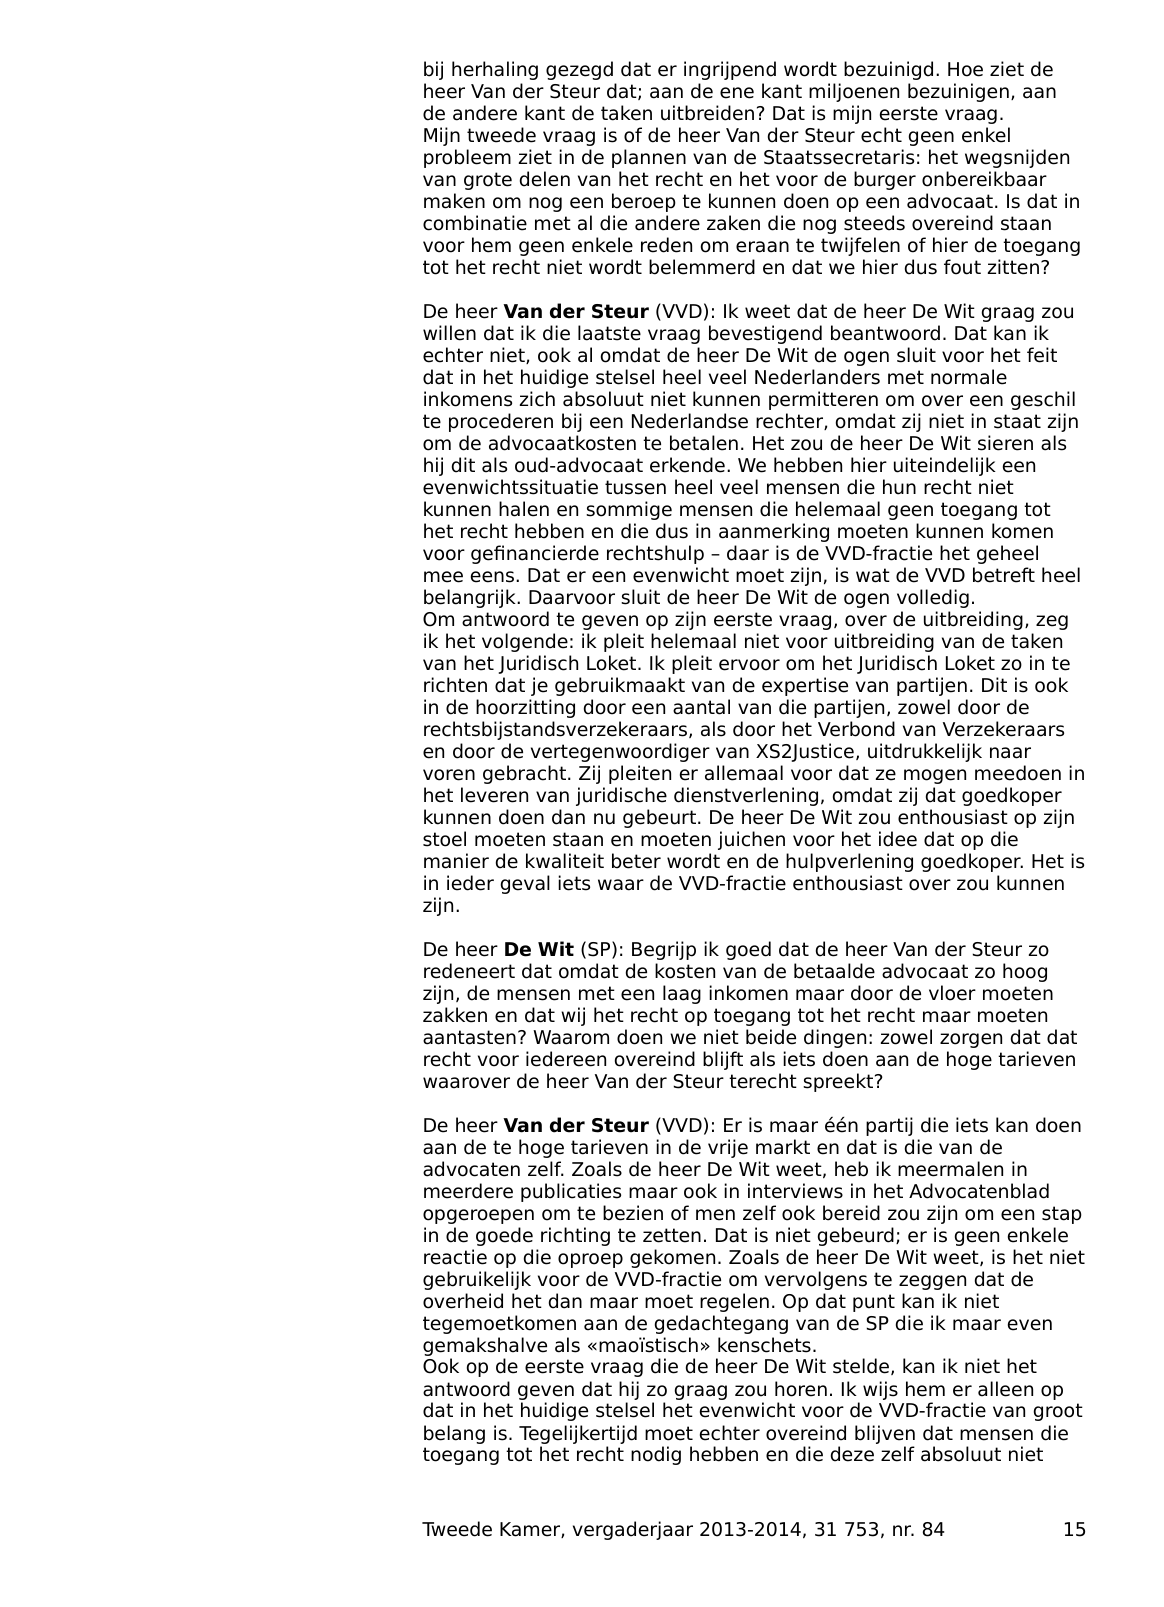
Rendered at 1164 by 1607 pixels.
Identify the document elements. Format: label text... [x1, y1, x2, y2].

text De heer De Wit (SP): Begrijp ik goed dat de heer Van der Steur zo redeneert dat omdat de kosten van de betaalde advocaat zo hoog zijn, de mensen met een laag inkomen maar door de vloer moeten zakken en dat wij het recht op toegang tot het recht maar moeten aantasten? Waarom doen we niet beide dingen: zowel zorgen dat dat recht voor iedereen overeind blijft als iets doen aan de hoge tarieven waarover de heer Van der Steur terecht spreekt? [422, 939, 1087, 1092]
text bij herhaling gezegd dat er ingrijpend wordt bezuinigd. Hoe ziet de heer Van der Steur dat; aan de ene kant miljoenen bezuinigen, aan de andere kant de taken uitbreiden? Dat is mijn eerste vraag. [422, 59, 1087, 125]
text Om antwoord te geven op zijn eerste vraag, over de uitbreiding, zeg ik het volgende: ik pleit helemaal niet voor uitbreiding van de taken van het Juridisch Loket. Ik pleit ervoor om het Juridisch Loket zo in te richten dat je gebruikmaakt van de expertise van partijen. Dit is ook in de hoorzitting door een aantal van die partijen, zowel door de rechtsbijstandsverzekeraars, als door het Verbond van Verzekeraars en door de vertegenwoordiger van XS2Justice, uitdrukkelijk naar voren gebracht. Zij pleiten er allemaal voor dat ze mogen meedoen in het leveren van juridische dienstverlening, omdat zij dat goedkoper kunnen doen dan nu gebeurt. De heer De Wit zou enthousiast op zijn stoel moeten staan en moeten juichen voor het idee dat op die manier de kwaliteit beter wordt en de hulpverlening goedkoper. Het is in ieder geval iets waar de VVD-fractie enthousiast over zou kunnen zijn. [422, 609, 1087, 916]
text Mijn tweede vraag is of de heer Van der Steur echt geen enkel probleem ziet in de plannen van de Staatssecretaris: het wegsnijden van grote delen van het recht en het voor de burger onbereikbaar maken om nog een beroep te kunnen doen op een advocaat. Is dat in combinatie met al die andere zaken die nog steeds overeind staan voor hem geen enkele reden om eraan te twijfelen of hier de toegang tot het recht niet wordt belemmerd en dat we hier dus fout zitten? [422, 125, 1087, 279]
text De heer Van der Steur (VVD): Er is maar één partij die iets kan doen aan de te hoge tarieven in de vrije markt en dat is die van de advocaten zelf. Zoals de heer De Wit weet, heb ik meermalen in meerdere publicaties maar ook in interviews in het Advocatenblad opgeroepen om te bezien of men zelf ook bereid zou zijn om een stap in de goede richting te zetten. Dat is niet gebeurd; er is geen enkele reactie op die oproep gekomen. Zoals de heer De Wit weet, is het niet gebruikelijk voor de VVD-fractie om vervolgens te zeggen dat de overheid het dan maar moet regelen. Op dat punt kan ik niet tegemoetkomen aan de gedachtegang van de SP die ik maar even gemakshalve als «maoïstisch» kenschets. [422, 1115, 1087, 1356]
text Ook op de eerste vraag die de heer De Wit stelde, kan ik niet het antwoord geven dat hij zo graag zou horen. Ik wijs hem er alleen op dat in het huidige stelsel het evenwicht voor de VVD-fractie van groot belang is. Tegelijkertijd moet echter overeind blijven dat mensen die toegang tot het recht nodig hebben en die deze zelf absoluut niet [422, 1356, 1087, 1466]
text De heer Van der Steur (VVD): Ik weet dat de heer De Wit graag zou willen dat ik die laatste vraag bevestigend beantwoord. Dat kan ik echter niet, ook al omdat de heer De Wit de ogen sluit voor het feit dat in het huidige stelsel heel veel Nederlanders met normale inkomens zich absoluut niet kunnen permitteren om over een geschil te procederen bij een Nederlandse rechter, omdat zij niet in staat zijn om de advocaatkosten te betalen. Het zou de heer De Wit sieren als hij dit als oud-advocaat erkende. We hebben hier uiteindelijk een evenwichtssituatie tussen heel veel mensen die hun recht niet kunnen halen en sommige mensen die helemaal geen toegang tot het recht hebben en die dus in aanmerking moeten kunnen komen voor gefinancierde rechtshulp – daar is de VVD-fractie het geheel mee eens. Dat er een evenwicht moet zijn, is wat de VVD betreft heel belangrijk. Daarvoor sluit de heer De Wit de ogen volledig. [422, 301, 1087, 609]
